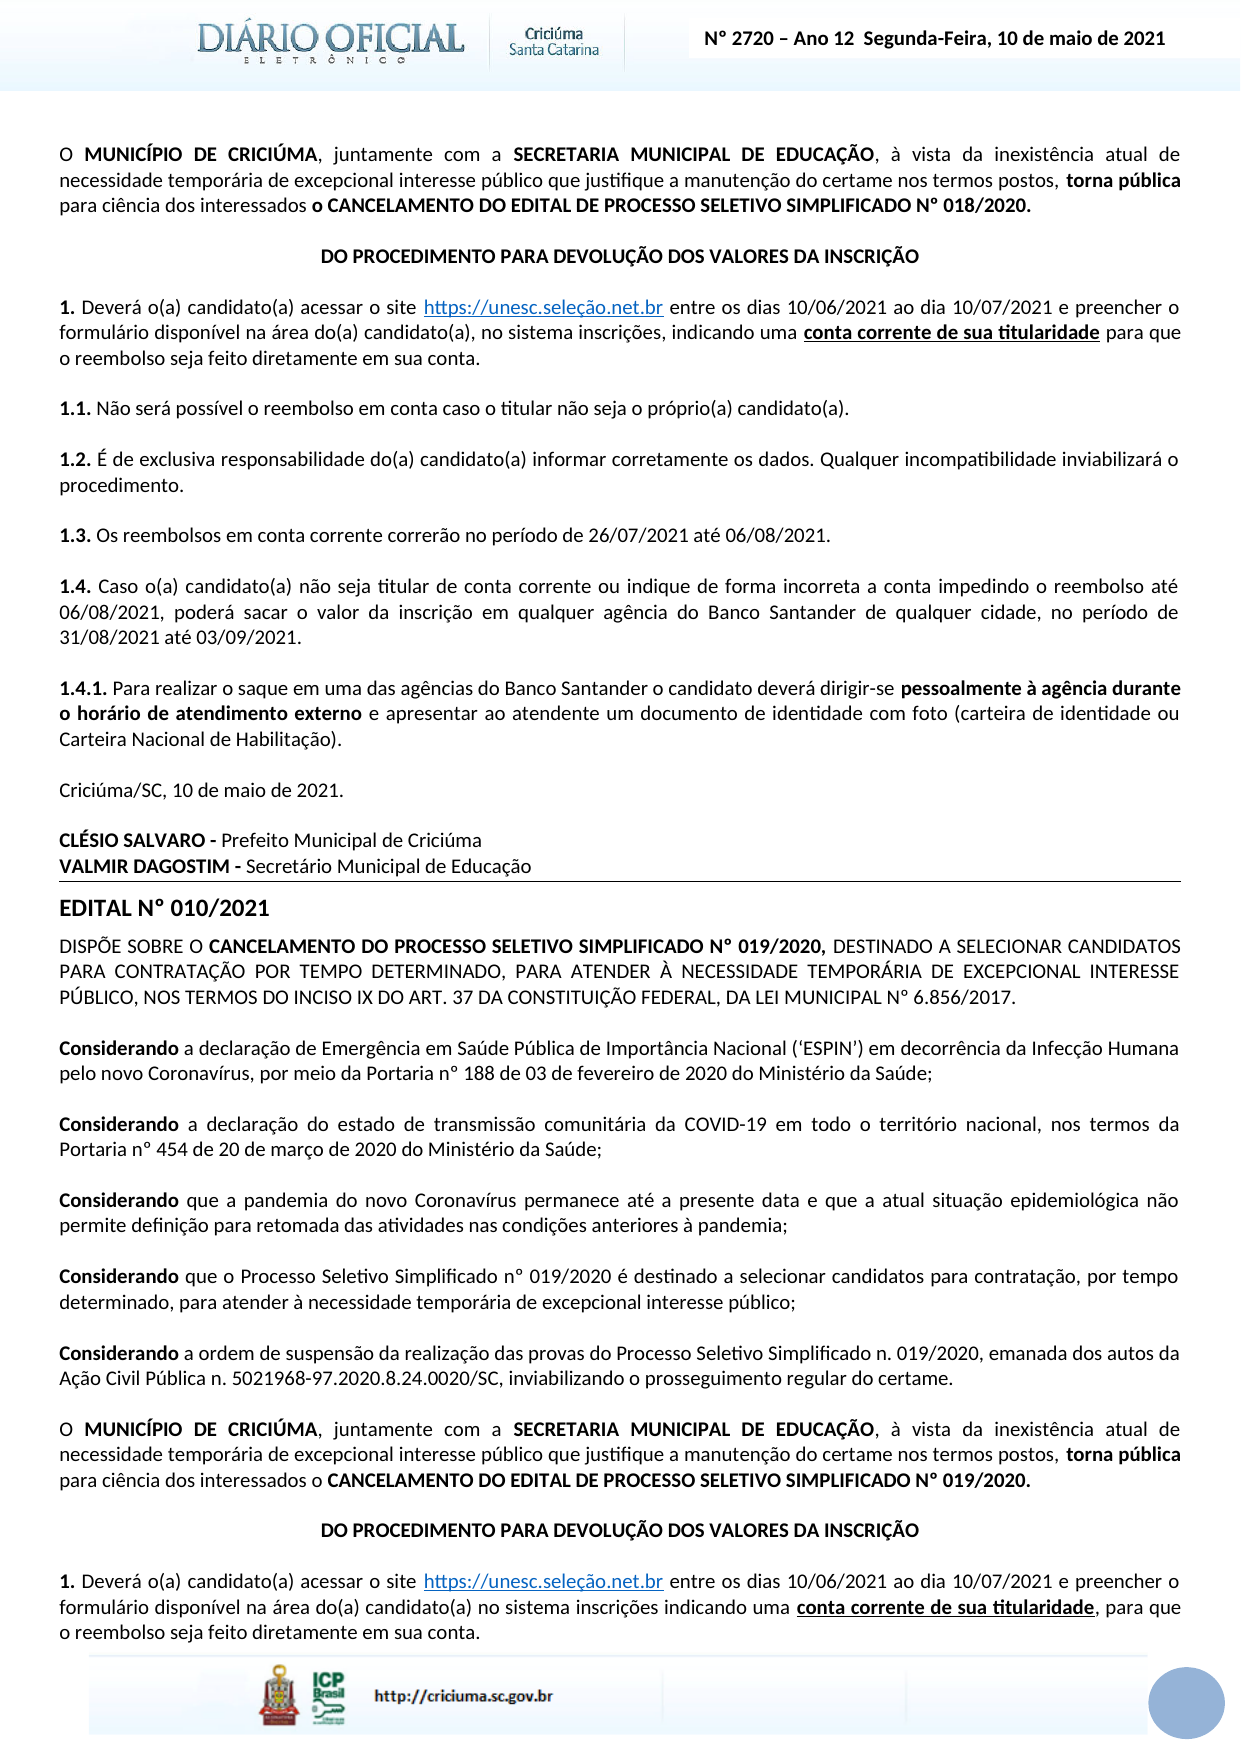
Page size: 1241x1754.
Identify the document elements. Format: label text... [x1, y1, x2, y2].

text 1.1. Não será possível o reembolso em conta caso o titular não seja o próprio(a) candidato(a). [59, 396, 1181, 421]
text DO PROCEDIMENTO PARA DEVOLUÇÃO DOS VALORES DA INSCRIÇÃO [59, 243, 1181, 268]
text Considerando que o Processo Seletivo Simplificado nº 019/2020 é destinado a selecionar candidatos para contratação, por tempo determinado, para atender à necessidade temporária de excepcional interesse público; [59, 1263, 1181, 1314]
text Considerando a declaração de Emergência em Saúde Pública de Importância Nacional (‘ESPIN’) em decorrência da Infecção Humana pelo novo Coronavírus, por meio da Portaria nº 188 de 03 de fevereiro de 2020 do Ministério da Saúde; [59, 1035, 1181, 1086]
text O MUNICÍPIO DE CRICIÚMA, juntamente com a SECRETARIA MUNICIPAL DE EDUCAÇÃO, à vista da inexistência atual de necessidade temporária de excepcional interesse público que justifique a manutenção do certame nos termos postos, torna pública para ciência dos interessados o CANCELAMENTO DO EDITAL DE PROCESSO SELETIVO SIMPLIFICADO Nº 018/2020. [59, 141, 1181, 218]
text 1.4.1. Para realizar o saque em uma das agências do Banco Santander o candidato deverá dirigir-se pessoalmente à agência durante o horário de atendimento externo e apresentar ao atendente um documento de identidade com foto (carteira de identidade ou Carteira Nacional de Habilitação). [59, 675, 1181, 751]
text Considerando a ordem de suspensão da realização das provas do Processo Seletivo Simplificado n. 019/2020, emanada dos autos da Ação Civil Pública n. 5021968-97.2020.8.24.0020/SC, inviabilizando o prosseguimento regular do certame. [59, 1340, 1181, 1391]
text 1.3. Os reembolsos em conta corrente correrão no período de 26/07/2021 até 06/08/2021. [59, 523, 1181, 548]
text O MUNICÍPIO DE CRICIÚMA, juntamente com a SECRETARIA MUNICIPAL DE EDUCAÇÃO, à vista da inexistência atual de necessidade temporária de excepcional interesse público que justifique a manutenção do certame nos termos postos, torna pública para ciência dos interessados o CANCELAMENTO DO EDITAL DE PROCESSO SELETIVO SIMPLIFICADO Nº 019/2020. [59, 1416, 1181, 1492]
text CLÉSIO SALVARO - Prefeito Municipal de Criciúma [59, 828, 1181, 853]
text Criciúma/SC, 10 de maio de 2021. [59, 777, 1181, 802]
text DISPÕE SOBRE O CANCELAMENTO DO PROCESSO SELETIVO SIMPLIFICADO Nº 019/2020, DESTINADO A SELECIONAR CANDIDATOS PARA CONTRATAÇÃO POR TEMPO DETERMINADO, PARA ATENDER À NECESSIDADE TEMPORÁRIA DE EXCEPCIONAL INTERESSE PÚBLICO, NOS TERMOS DO INCISO IX DO ART. 37 DA CONSTITUIÇÃO FEDERAL, DA LEI MUNICIPAL Nº 6.856/2017. [59, 933, 1181, 1009]
text Considerando a declaração do estado de transmissão comunitária da COVID-19 em todo o território nacional, nos termos da Portaria nº 454 de 20 de março de 2020 do Ministério da Saúde; [59, 1111, 1181, 1162]
text 1.4. Caso o(a) candidato(a) não seja titular de conta corrente ou indique de forma incorreta a conta impedindo o reembolso até 06/08/2021, poderá sacar o valor da inscrição em qualquer agência do Banco Santander de qualquer cidade, no período de 31/08/2021 até 03/09/2021. [59, 573, 1181, 650]
text DO PROCEDIMENTO PARA DEVOLUÇÃO DOS VALORES DA INSCRIÇÃO [59, 1518, 1181, 1543]
text Considerando que a pandemia do novo Coronavírus permanece até a presente data e que a atual situação epidemiológica não permite definição para retomada das atividades nas condições anteriores à pandemia; [59, 1187, 1181, 1238]
text 1. Deverá o(a) candidato(a) acessar o site https://unesc.seleção.net.br entre os dias 10/06/2021 ao dia 10/07/2021 e preencher o formulário disponível na área do(a) candidato(a), no sistema inscrições, indicando uma conta corrente de sua titularidade para que o reembolso seja feito diretamente em sua conta. [59, 294, 1181, 370]
text VALMIR DAGOSTIM - Secretário Municipal de Educação [59, 853, 1181, 881]
text 1. Deverá o(a) candidato(a) acessar o site https://unesc.seleção.net.br entre os dias 10/06/2021 ao dia 10/07/2021 e preencher o formulário disponível na área do(a) candidato(a) no sistema inscrições indicando uma conta corrente de sua titularidade, para que o reembolso seja feito diretamente em sua conta. [59, 1568, 1181, 1645]
text EDITAL Nº 010/2021 [59, 892, 1181, 923]
text 1.2. É de exclusiva responsabilidade do(a) candidato(a) informar corretamente os dados. Qualquer incompatibilidade inviabilizará o procedimento. [59, 446, 1181, 497]
